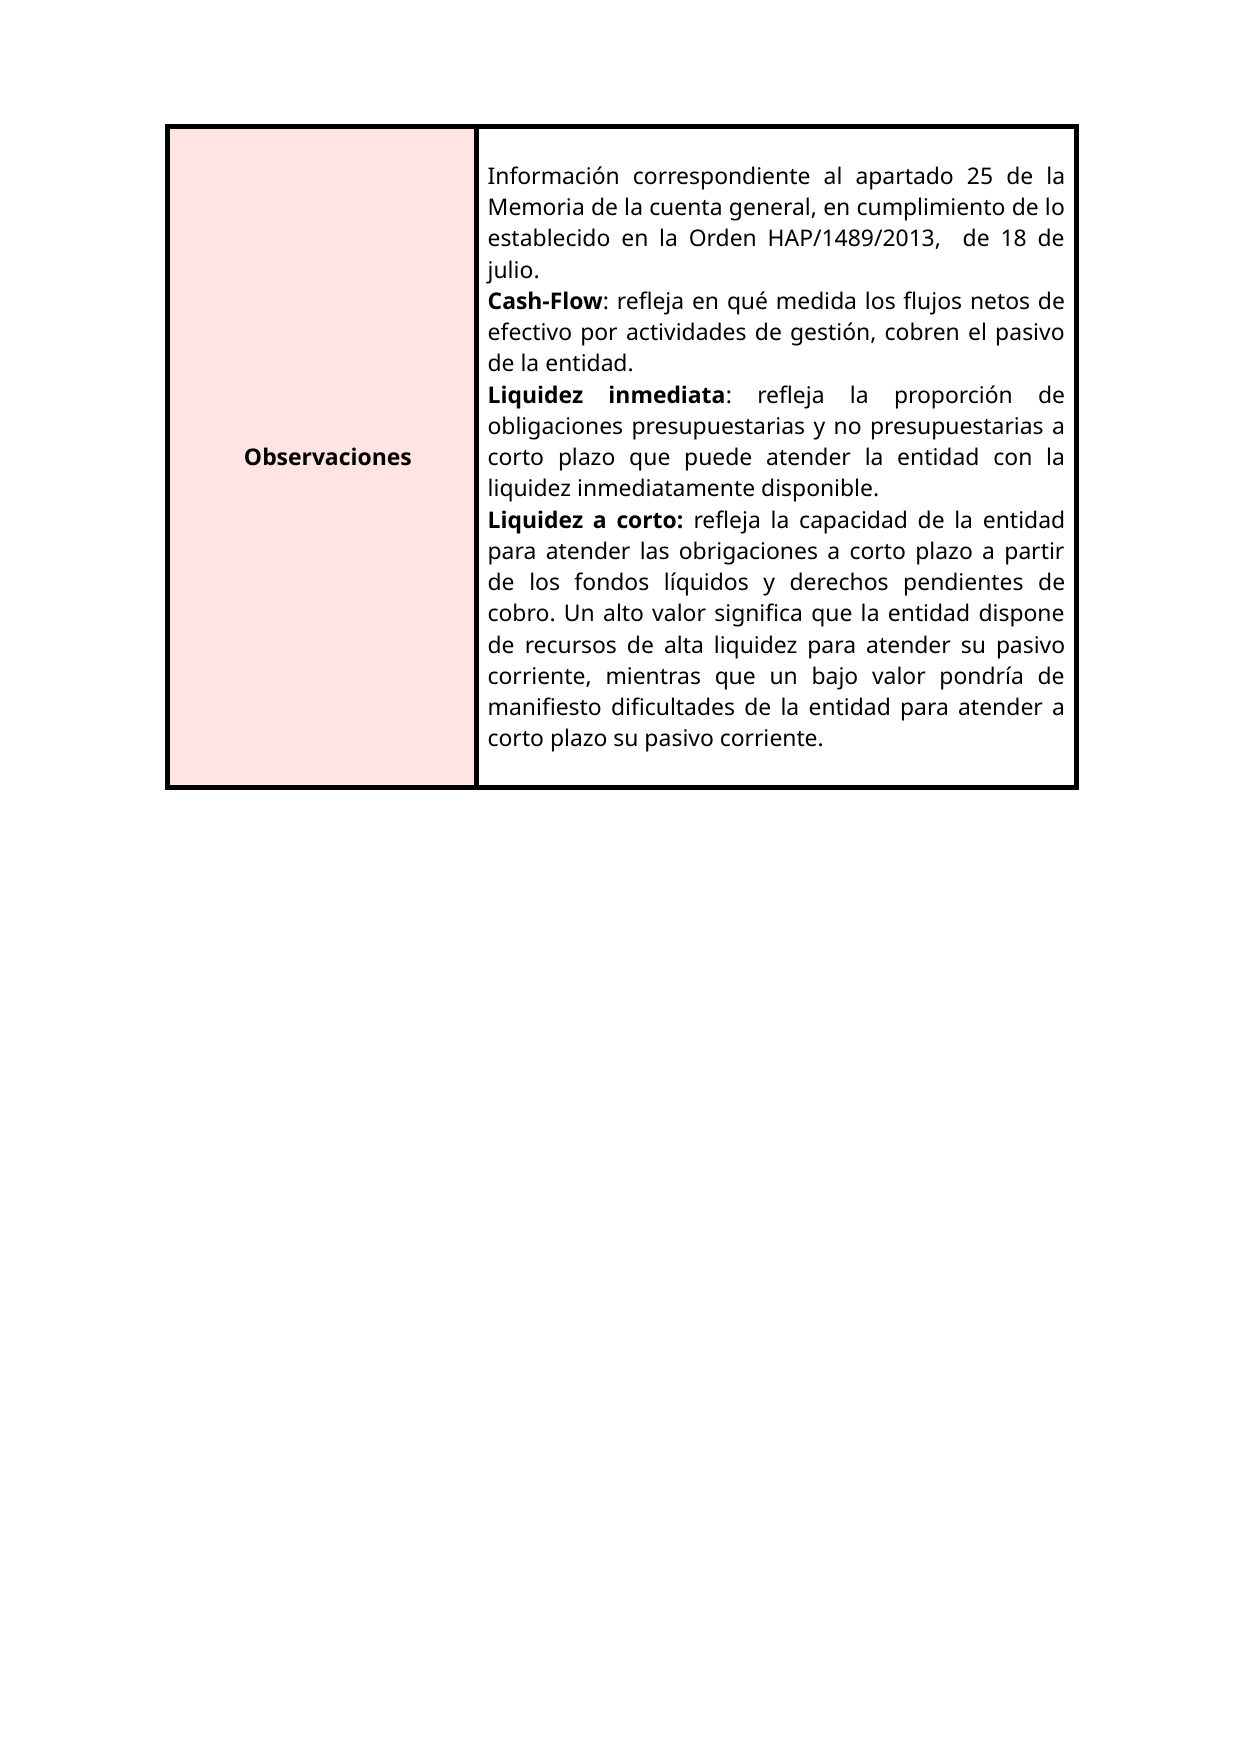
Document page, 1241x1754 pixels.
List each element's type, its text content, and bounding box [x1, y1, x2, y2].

table_cell Información correspondiente al apartado 25 de la Memoria de la cuenta general, en cumplimiento de lo establecido en la Orden HAP/1489/2013, de 18 de julio. Cash-Flow: refleja en qué medida los flujos netos de efectivo por actividades de gestión, cobren el pasivo de la entidad. Liquidez inmediata: refleja la proporción de obligaciones presupuestarias y no presupuestarias a corto plazo que puede atender la entidad con la liquidez inmediatamente disponible. Liquidez a corto: refleja la capacidad de la entidad para atender las obrigaciones a corto plazo a partir de los fondos líquidos y derechos pendientes de cobro. Un alto valor significa que la entidad dispone de recursos de alta liquidez para atender su pasivo corriente, mientras que un bajo valor pondría de manifiesto dificultades de la entidad para atender a corto plazo su pasivo corriente. [479, 129, 1074, 785]
table_cell Observaciones [170, 129, 474, 785]
